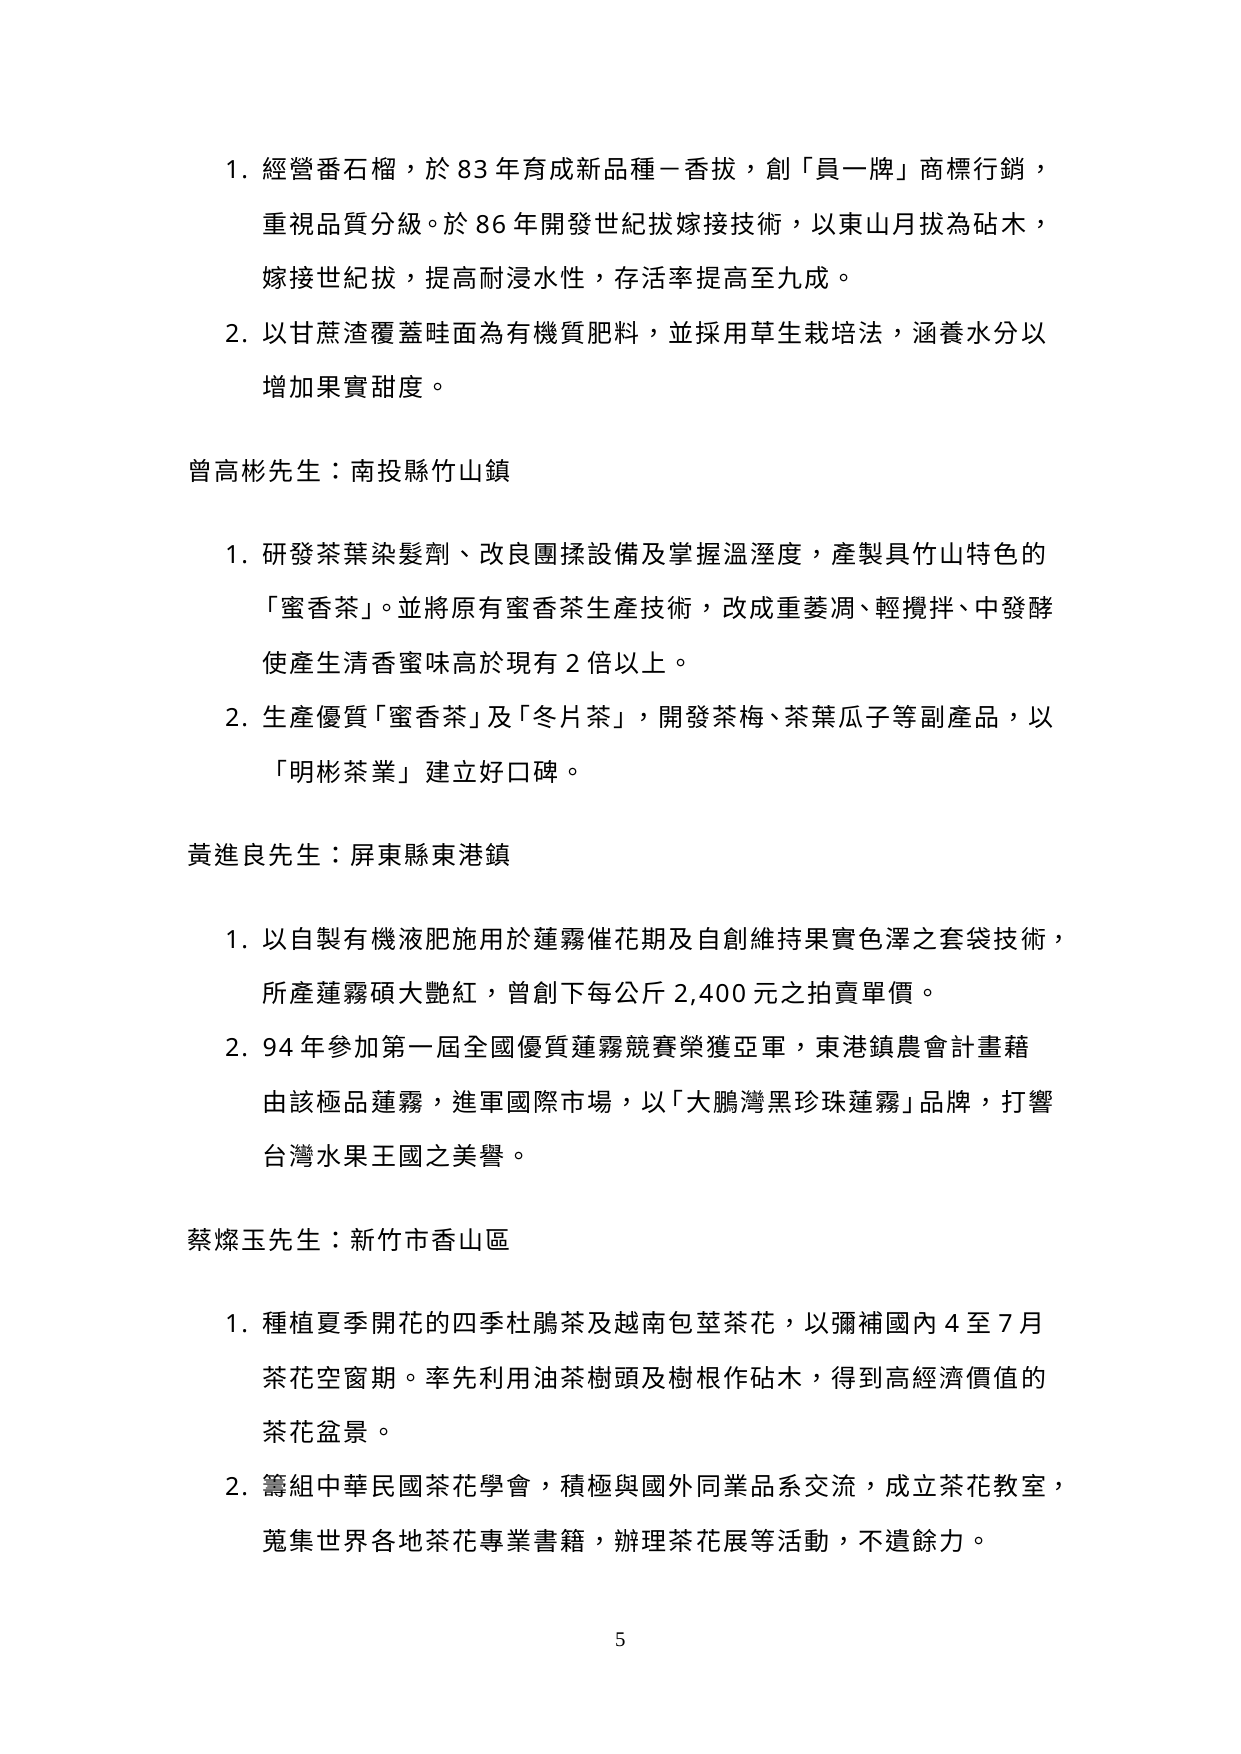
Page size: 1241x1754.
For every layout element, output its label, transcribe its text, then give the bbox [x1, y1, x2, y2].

list 種植夏季開花的四季杜鵑茶及越南包莖茶花，以彌補國內4至7月茶花空窗期。率先利用油茶樹頭及樹根作砧木，得到高經濟價值的茶花盆景。 [225, 1304, 1053, 1449]
list 籌組中華民國茶花學會，積極與國外同業品系交流，成立茶花教室，蒐集世界各地茶花專業書籍，辦理茶花展等活動，不遺餘力。 [225, 1467, 1053, 1557]
list 經營番石榴，於83年育成新品種－香拔，創「員一牌」商標行銷，重視品質分級。於86年開發世紀拔嫁接技術，以東山月拔為砧木，嫁接世紀拔，提高耐浸水性，存活率提高至九成。 [225, 150, 1053, 295]
list 研發茶葉染髮劑、改良團揉設備及掌握溫溼度，產製具竹山特色的「蜜香茶」。並將原有蜜香茶生產技術，改成重萎凋、輕攪拌、中發酵，使產生清香蜜味高於現有2倍以上。 [225, 534, 1053, 679]
text 蔡燦玉先生：新竹市香山區 [187, 1220, 1053, 1256]
text 黃進良先生：屏東縣東港鎮 [187, 836, 1053, 872]
list 生產優質「蜜香茶」及「冬片茶」，開發茶梅、茶葉瓜子等副產品，以「明彬茶業」建立好口碑。 [225, 698, 1053, 788]
list 94年參加第一屆全國優質蓮霧競賽榮獲亞軍，東港鎮農會計畫藉由該極品蓮霧，進軍國際市場，以「大鵬灣黑珍珠蓮霧」品牌，打響台灣水果王國之美譽。 [225, 1028, 1053, 1173]
list 以甘蔗渣覆蓋畦面為有機質肥料，並採用草生栽培法，涵養水分以增加果實甜度。 [225, 313, 1053, 404]
text 曾高彬先生：南投縣竹山鎮 [187, 451, 1053, 487]
list 以自製有機液肥施用於蓮霧催花期及自創維持果實色澤之套袋技術，所產蓮霧碩大艷紅，曾創下每公斤2,400元之拍賣單價。 [225, 919, 1053, 1010]
